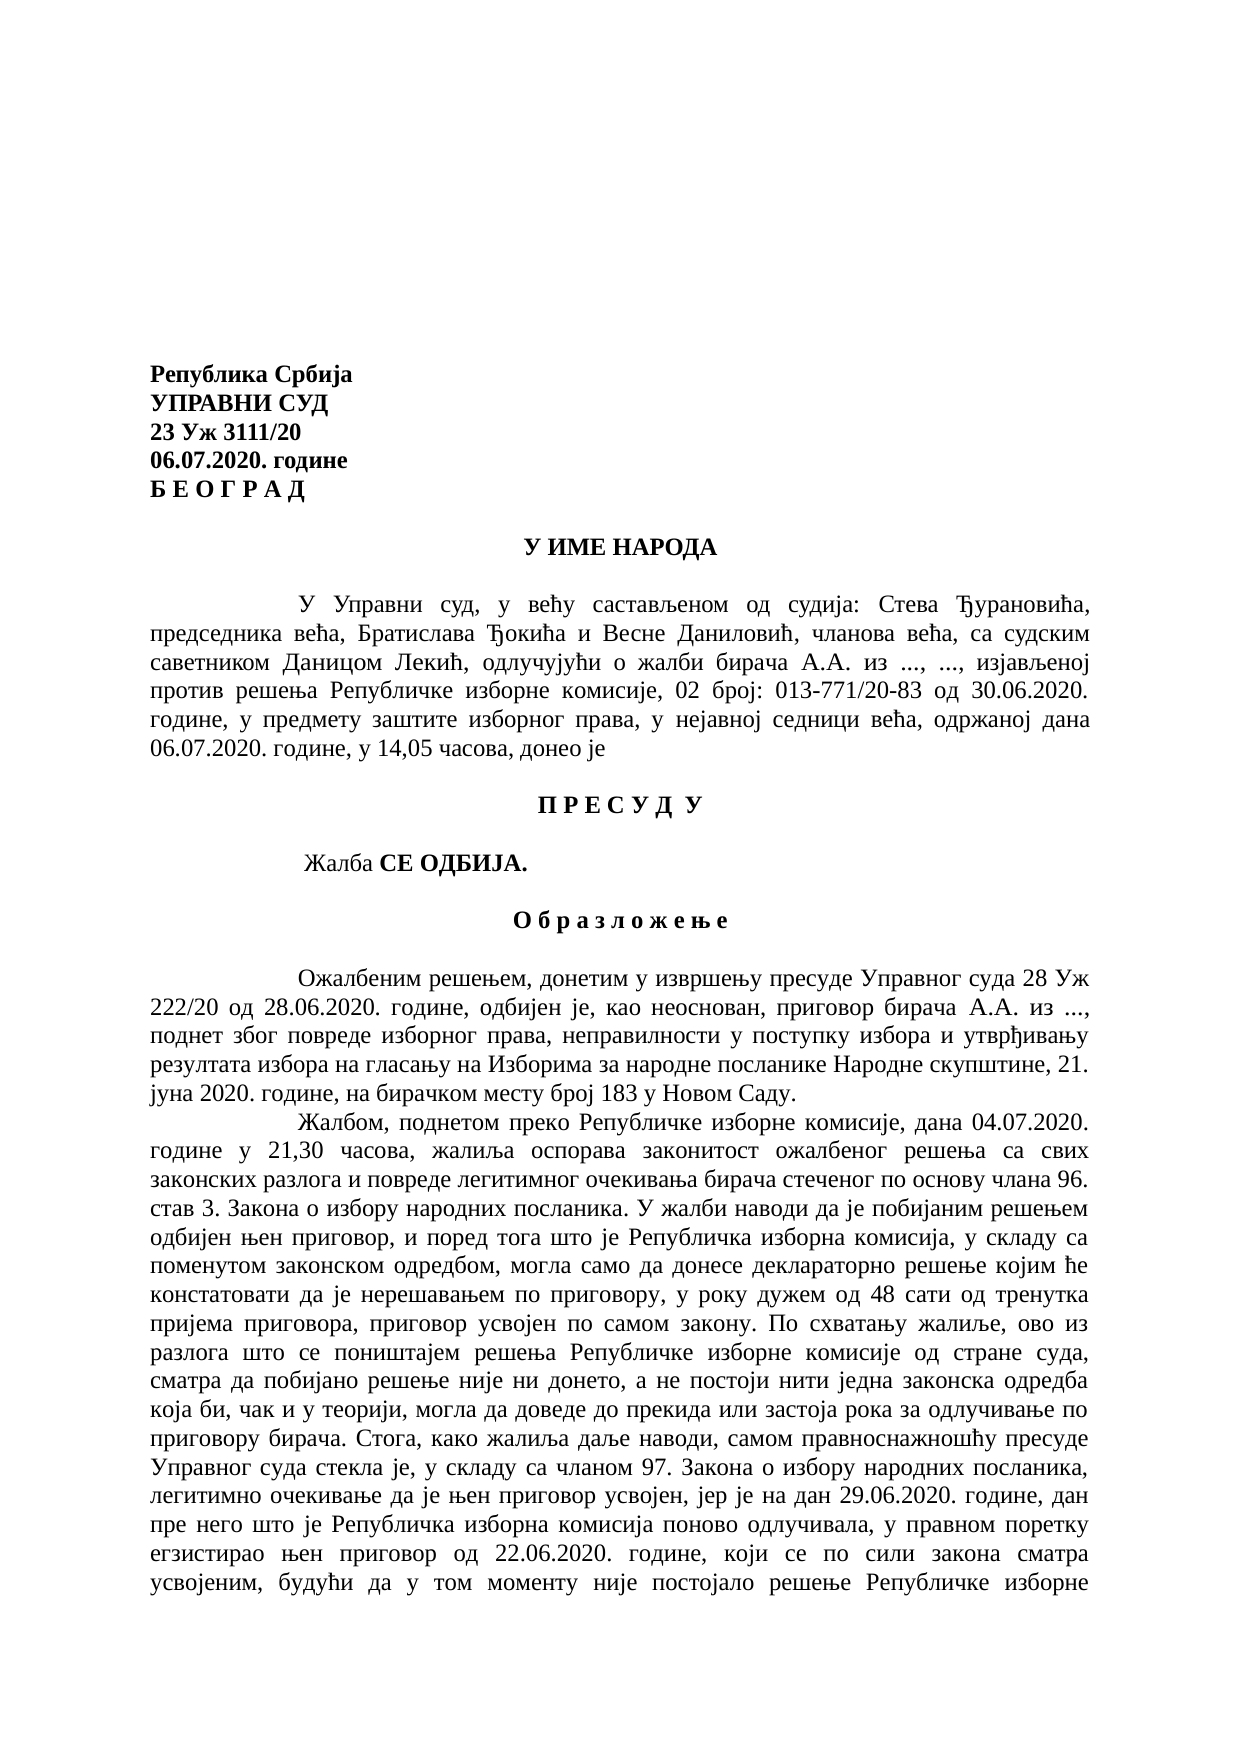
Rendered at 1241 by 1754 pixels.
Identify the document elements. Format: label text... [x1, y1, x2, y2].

text Република Србија [150, 148, 1090, 388]
text УПРАВНИ СУД [150, 388, 1090, 417]
text У ИМЕ НАРОДА [150, 532, 1090, 560]
text П Р Е С У Д У [150, 790, 1090, 819]
text Б Е О Г Р А Д [150, 474, 1090, 503]
text Жалбом, поднетом преко Републичке изборне комисије, дана 04.07.2020. године у 21,30 часова, жалиља оспорава законитост ожалбеног решења са свих законских разлога и повреде легитимног очекивања бирача стеченог по основу члана 96. став 3. Закона о избору народних посланика. У жалби наводи да је побијаним решењем одбијен њен приговор, и поред тога што је Републичка изборна комисија, у складу са поменутом законском одредбом, могла само да донесе деклараторно решење којим ће констатовати да је нерешавањем по приговору, у року дужем од 48 сати од тренутка пријема приговора, приговор усвојен по самом закону. По схватању жалиље, ово из разлога што се поништајем решења Републичке изборне комисије од стране суда, сматра да побијано решење није ни донето, а не постоји нити једна законска одредба која би, чак и у теорији, могла да доведе до прекида или застоја рока за одлучивање по приговору бирача. Стога, како жалиља даље наводи, самом правноснажношћу пресуде Управног суда стекла је, у складу са чланом 97. Закона о избору народних посланика, легитимно очекивање да је њен приговор усвојен, јер је на дан 29.06.2020. године, дан пре него што је Републичка изборна комисија поново одлучивала, у правном поретку егзистирао њен приговор од 22.06.2020. године, који се по сили закона сматра усвојеним, будући да у том моменту није постојало решење Републичке изборне [150, 1107, 1090, 1595]
text 23 Уж 3111/20 [150, 417, 1090, 445]
text О б р а з л о ж е њ е [150, 905, 1090, 934]
text У Управни суд, у већу састављеном од судија: Стева Ђурановића, председника већа, Братислава Ђокића и Весне Даниловић, чланова већа, са судским саветником Даницом Лекић, одлучујући о жалби бирача A.A. из ..., ..., изјављеној против решења Републичке изборне комисије, 02 број: 013-771/20-83 од 30.06.2020. године, у предмету заштите изборног права, у нејавној седници већа, одржаној дана 06.07.2020. године, у 14,05 часова, донео је [150, 589, 1090, 762]
text Ожалбеним решењем, донетим у извршењу пресуде Управног суда 28 Уж 222/20 од 28.06.2020. године, одбијен је, као неоснован, приговор бирача A.A. из ..., поднет због повреде изборног права, неправилности у поступку избора и утврђивању резултата избора на гласању на Изборима за народне посланике Народне скупштине, 21. јуна 2020. године, на бирачком месту број 183 у Новом Саду. [150, 963, 1090, 1107]
text 06.07.2020. године [150, 445, 1090, 474]
text Жалба СЕ ОДБИЈА. [150, 848, 1090, 877]
